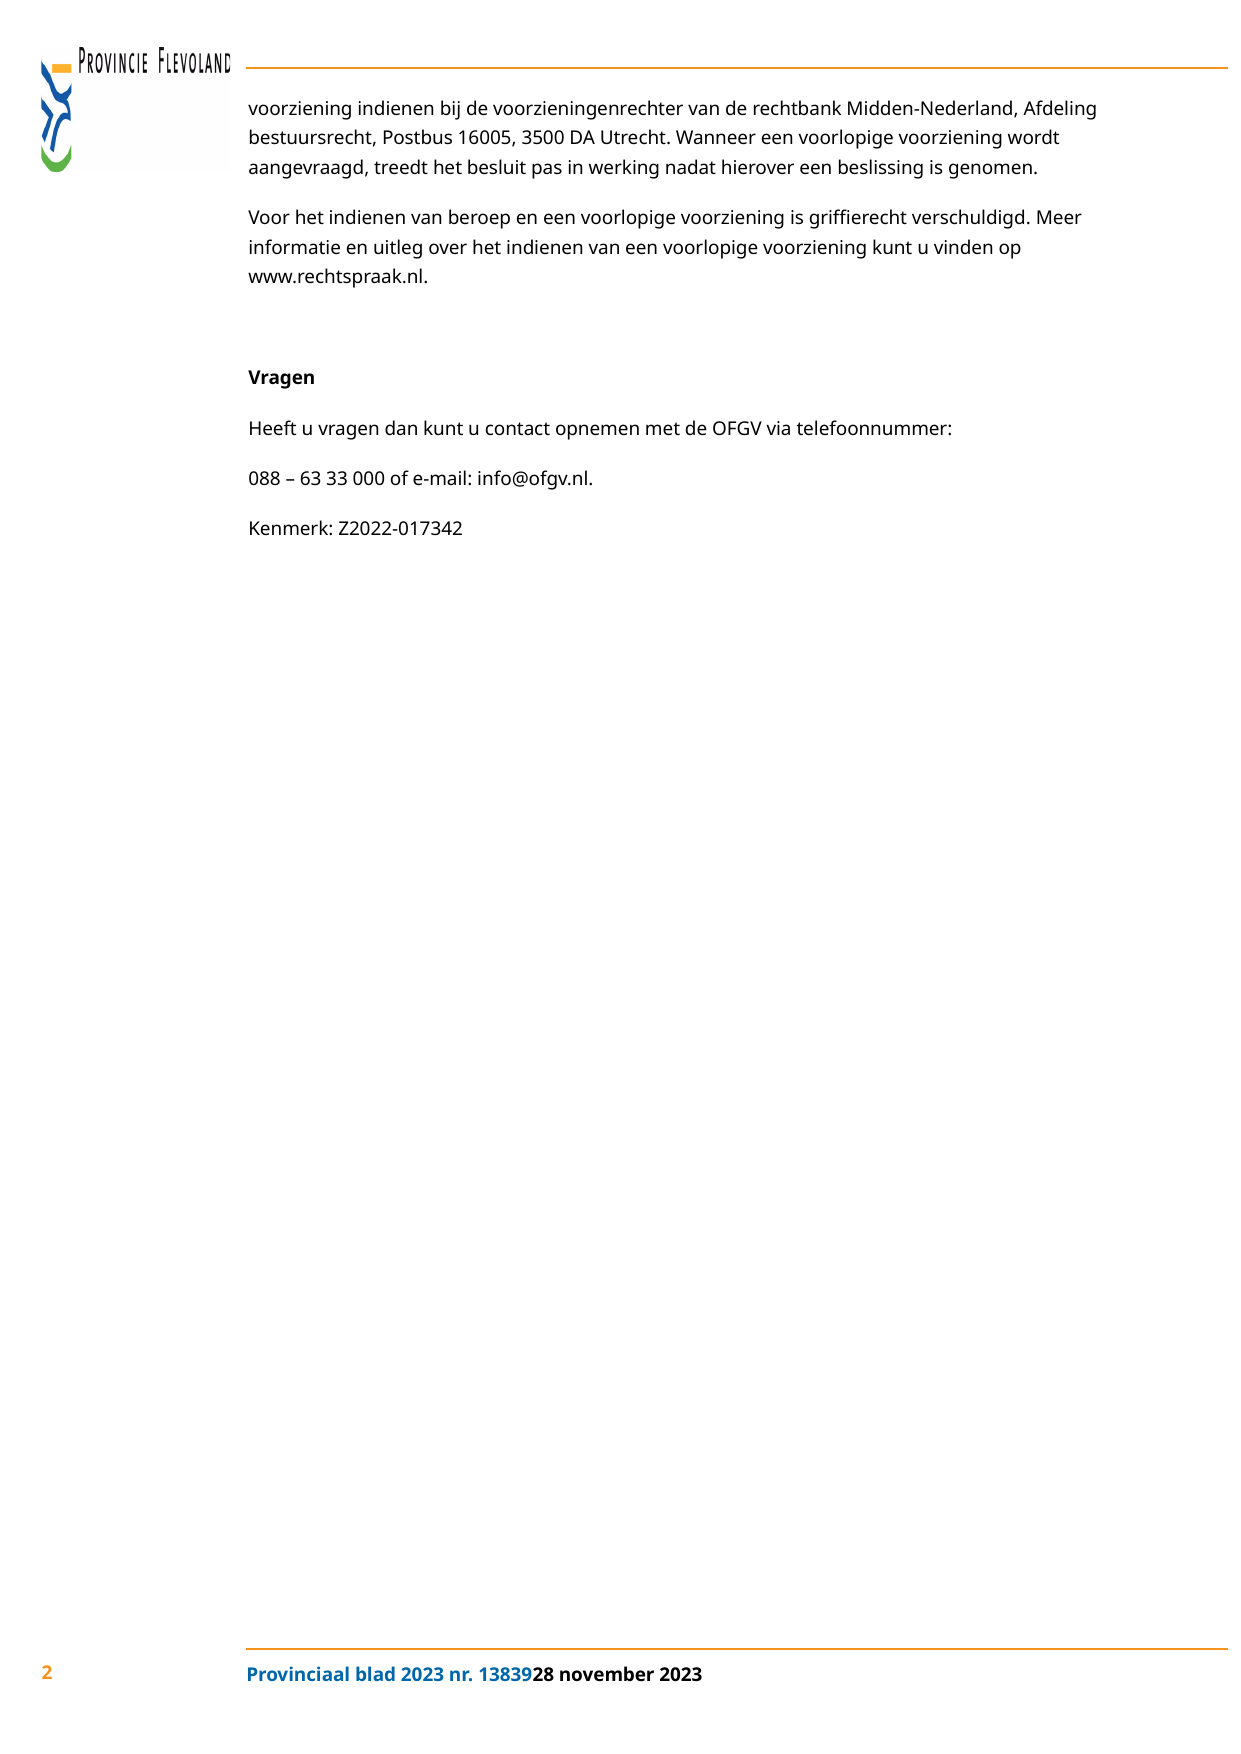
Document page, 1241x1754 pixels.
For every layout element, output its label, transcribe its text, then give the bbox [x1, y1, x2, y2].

text Kenmerk: Z2022-017342 [248, 516, 1152, 541]
text Heeft u vragen dan kunt u contact opnemen met de OFGV via telefoonnummer: [248, 415, 1152, 441]
picture [41, 47, 231, 172]
text 088 – 63 33 000 of e-mail: info@ofgv.nl. [248, 465, 1152, 491]
text Vragen [248, 364, 1152, 390]
text voorziening indienen bij de voorzieningenrechter van de rechtbank Midden-Nederland, Afdeling bestuursrecht, Postbus 16005, 3500 DA Utrecht. Wanneer een voorlopige voorziening wordt aangevraagd, treedt het besluit pas in werking nadat hierover een beslissing is genomen. [248, 95, 1152, 180]
text Voor het indienen van beroep en een voorlopige voorziening is griffierecht verschuldigd. Meer informatie en uitleg over het indienen van een voorlopige voorziening kunt u vinden op www.rechtspraak.nl. [248, 204, 1152, 289]
